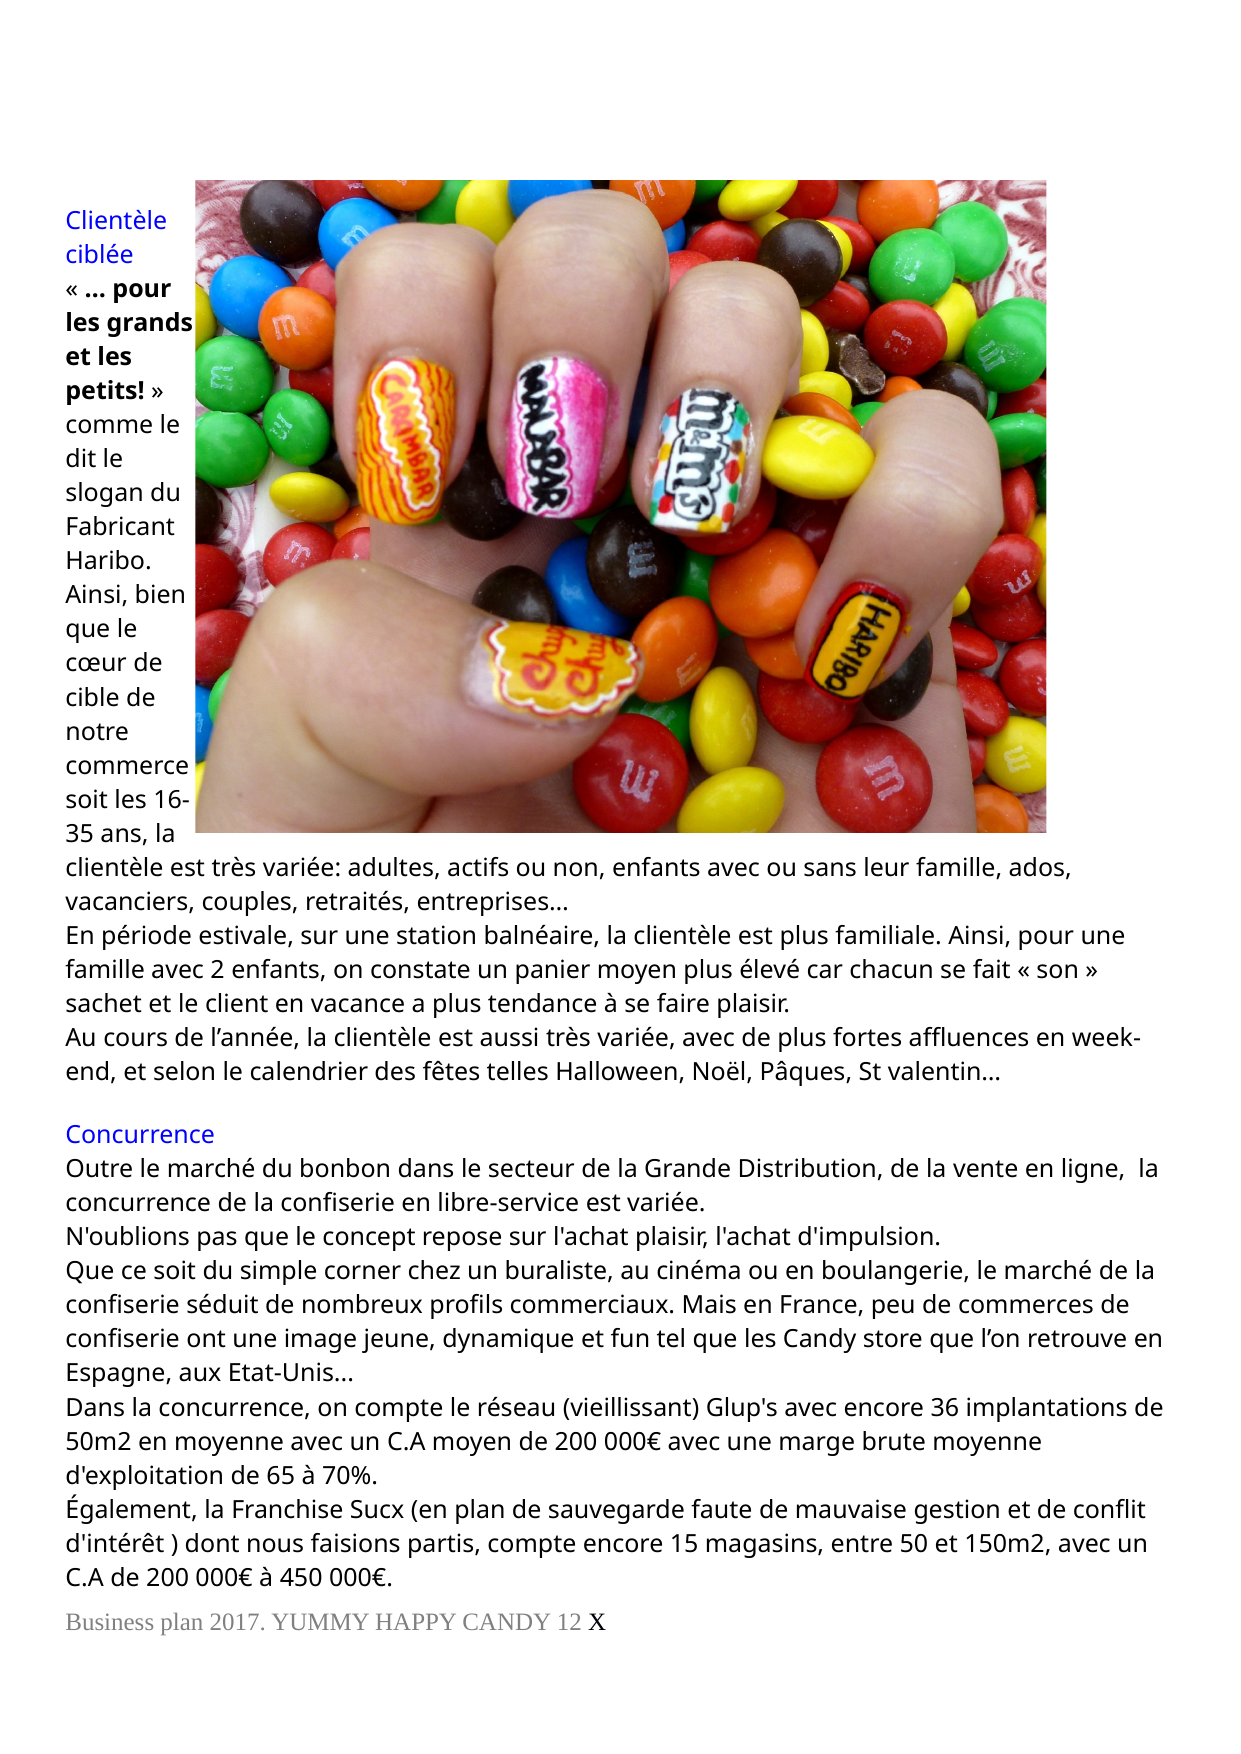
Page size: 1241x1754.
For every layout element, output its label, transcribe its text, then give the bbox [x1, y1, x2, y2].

text [1047, 202, 1177, 270]
text Ainsi, bien que le cœur de cible de notre commerce soit les 16-35 ans, la clientèle est très variée: adultes, actifs ou non, enfants avec ou sans leur famille, ados, vacanciers, couples, retraités, entreprises… [65, 577, 1177, 918]
text En période estivale, sur une station balnéaire, la clientèle est plus familiale. Ainsi, pour une famille avec 2 enfants, on constate un panier moyen plus élevé car chacun se fait « son » sachet et le client en vacance a plus tendance à se faire plaisir. [65, 918, 1177, 1020]
text [1047, 270, 1177, 577]
text Clientèle ciblée [65, 202, 195, 270]
text Concurrence [65, 1117, 1177, 1151]
text Que ce soit du simple corner chez un buraliste, au cinéma ou en boulangerie, le marché de la confiserie séduit de nombreux profils commerciaux. Mais en France, peu de commerces de confiserie ont une image jeune, dynamique et fun tel que les Candy store que l’on retrouve en Espagne, aux Etat-Unis... [65, 1253, 1177, 1389]
text Également, la Franchise Sucx (en plan de sauvegarde faute de mauvaise gestion et de conflit d'intérêt ) dont nous faisions partis, compte encore 15 magasins, entre 50 et 150m2, avec un C.A de 200 000€ à 450 000€. [65, 1491, 1177, 1593]
text Outre le marché du bonbon dans le secteur de la Grande Distribution, de la vente en ligne, la concurrence de la confiserie en libre-service est variée. [65, 1151, 1177, 1219]
text Dans la concurrence, on compte le réseau (vieillissant) Glup's avec encore 36 implantations de 50m2 en moyenne avec un C.A moyen de 200 000€ avec une marge brute moyenne d'exploitation de 65 à 70%. [65, 1389, 1177, 1491]
text Au cours de l’année, la clientèle est aussi très variée, avec de plus fortes affluences en week-end, et selon le calendrier des fêtes telles Halloween, Noël, Pâques, St valentin… [65, 1020, 1177, 1088]
text N'oublions pas que le concept repose sur l'achat plaisir, l'achat d'impulsion. [65, 1219, 1177, 1253]
picture [195, 180, 1047, 833]
text « … pour les grands et les petits! » comme le dit le slogan du Fabricant Haribo. [65, 270, 195, 577]
